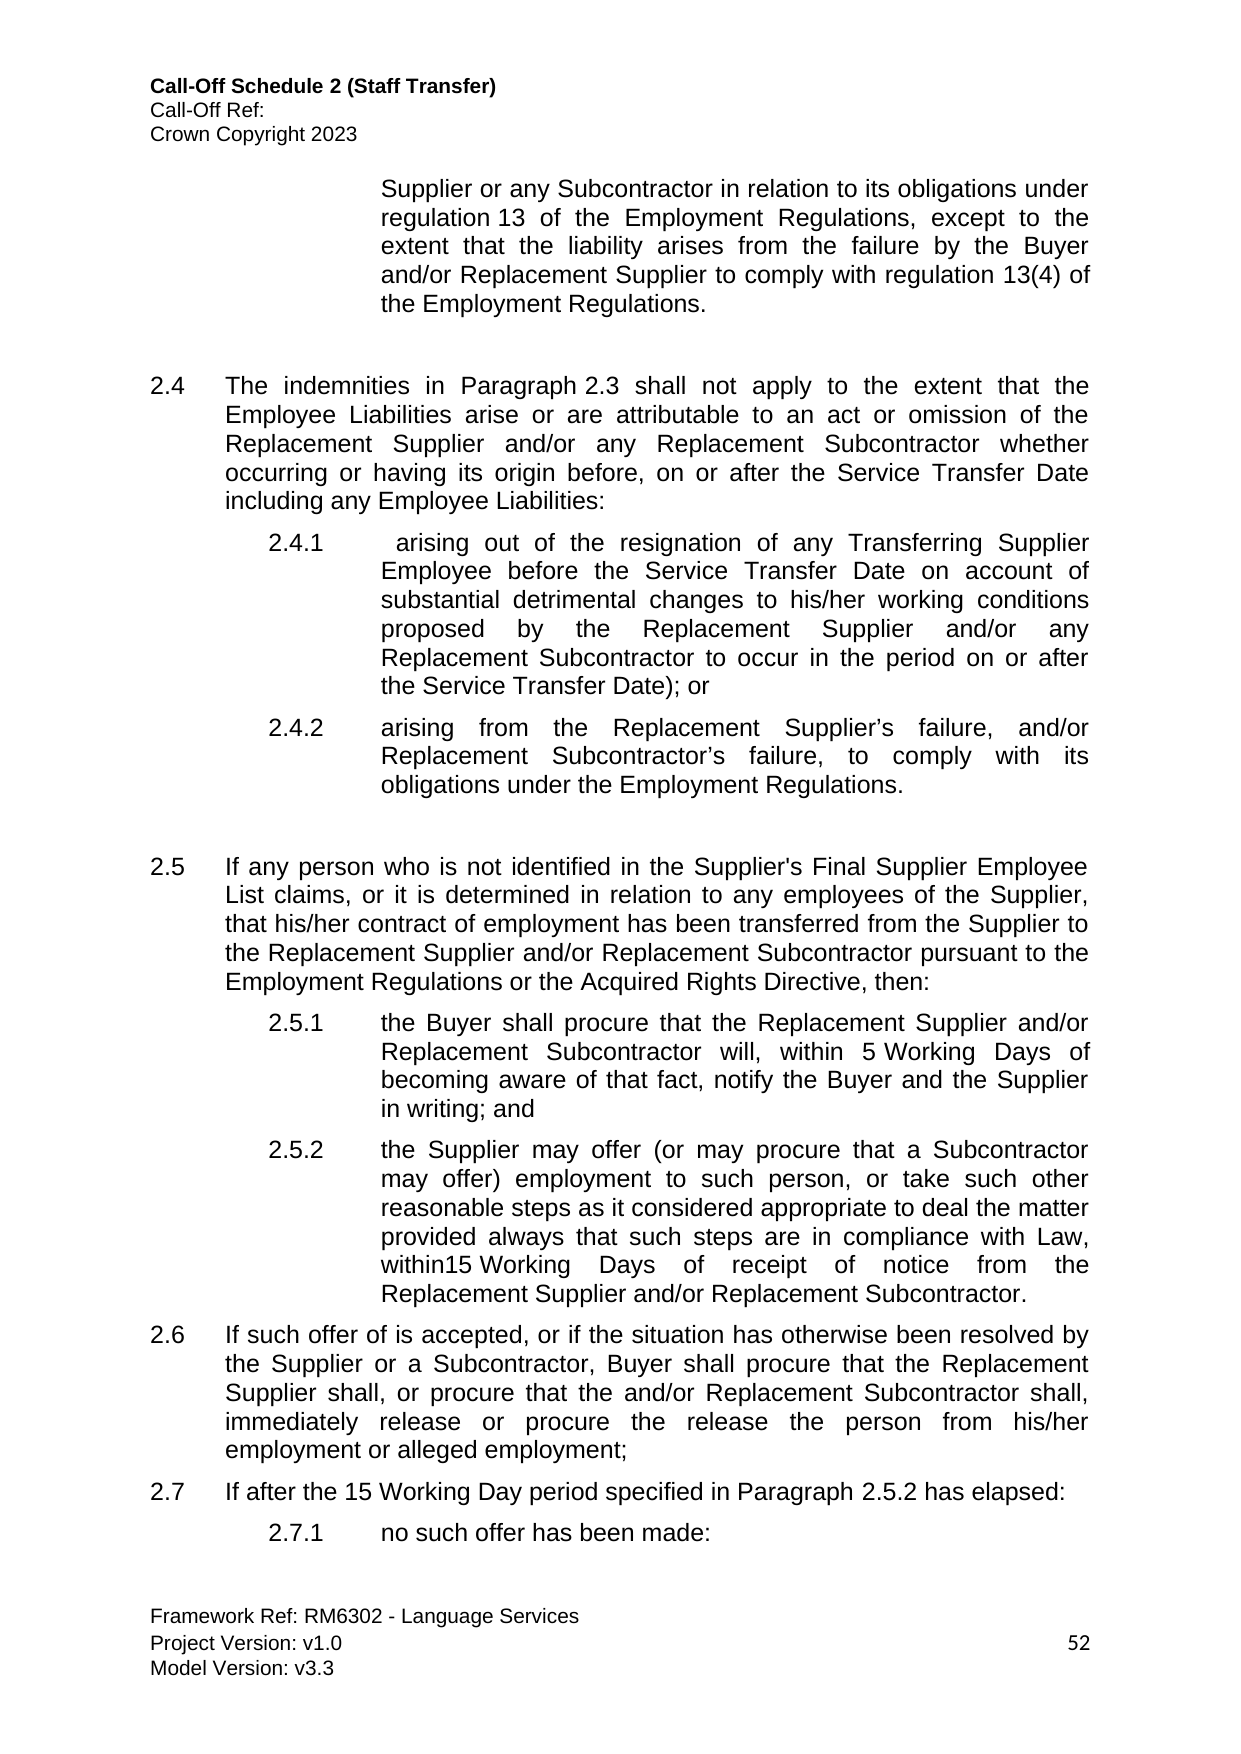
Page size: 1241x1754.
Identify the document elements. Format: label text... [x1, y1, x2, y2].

list arising out of the resignation of any Transferring Supplier Employee before the Service Transfer Date on account of substantial detrimental changes to his/her working conditions proposed by the Replacement Supplier and/or any Replacement Subcontractor to occur in the period on or after the Service Transfer Date); or [268, 527, 1090, 700]
list Supplier or any Subcontractor in relation to its obligations under regulation 13 of the Employment Regulations, except to the extent that the liability arises from the failure by the Buyer and/or Replacement Supplier to comply with regulation 13(4) of the Employment Regulations. [268, 174, 1090, 317]
list If any person who is not identified in the Supplier's Final Supplier Employee List claims, or it is determined in relation to any employees of the Supplier, that his/her contract of employment has been transferred from the Supplier to the Replacement Supplier and/or Replacement Subcontractor pursuant to the Employment Regulations or the Acquired Rights Directive, then: [150, 852, 1090, 996]
list the Buyer shall procure that the Replacement Supplier and/or Replacement Subcontractor will, within 5 Working Days of becoming aware of that fact, notify the Buyer and the Supplier in writing; and [268, 1008, 1090, 1123]
list the Supplier may offer (or may procure that a Subcontractor may offer) employment to such person, or take such other reasonable steps as it considered appropriate to deal the matter provided always that such steps are in compliance with Law, within15 Working Days of receipt of notice from the Replacement Supplier and/or Replacement Subcontractor. [268, 1136, 1090, 1308]
list The indemnities in Paragraph 2.3 shall not apply to the extent that the Employee Liabilities arise or are attributable to an act or omission of the Replacement Supplier and/or any Replacement Subcontractor whether occurring or having its origin before, on or after the Service Transfer Date including any Employee Liabilities: [150, 371, 1090, 515]
list arising from the Replacement Supplier’s failure, and/or Replacement Subcontractor’s failure, to comply with its obligations under the Employment Regulations. [268, 712, 1090, 799]
list no such offer has been made: [268, 1518, 1090, 1547]
list If after the 15 Working Day period specified in Paragraph 2.5.2 has elapsed: [150, 1477, 1090, 1506]
list If such offer of is accepted, or if the situation has otherwise been resolved by the Supplier or a Subcontractor, Buyer shall procure that the Replacement Supplier shall, or procure that the and/or Replacement Subcontractor shall, immediately release or procure the release the person from his/her employment or alleged employment; [150, 1321, 1090, 1464]
